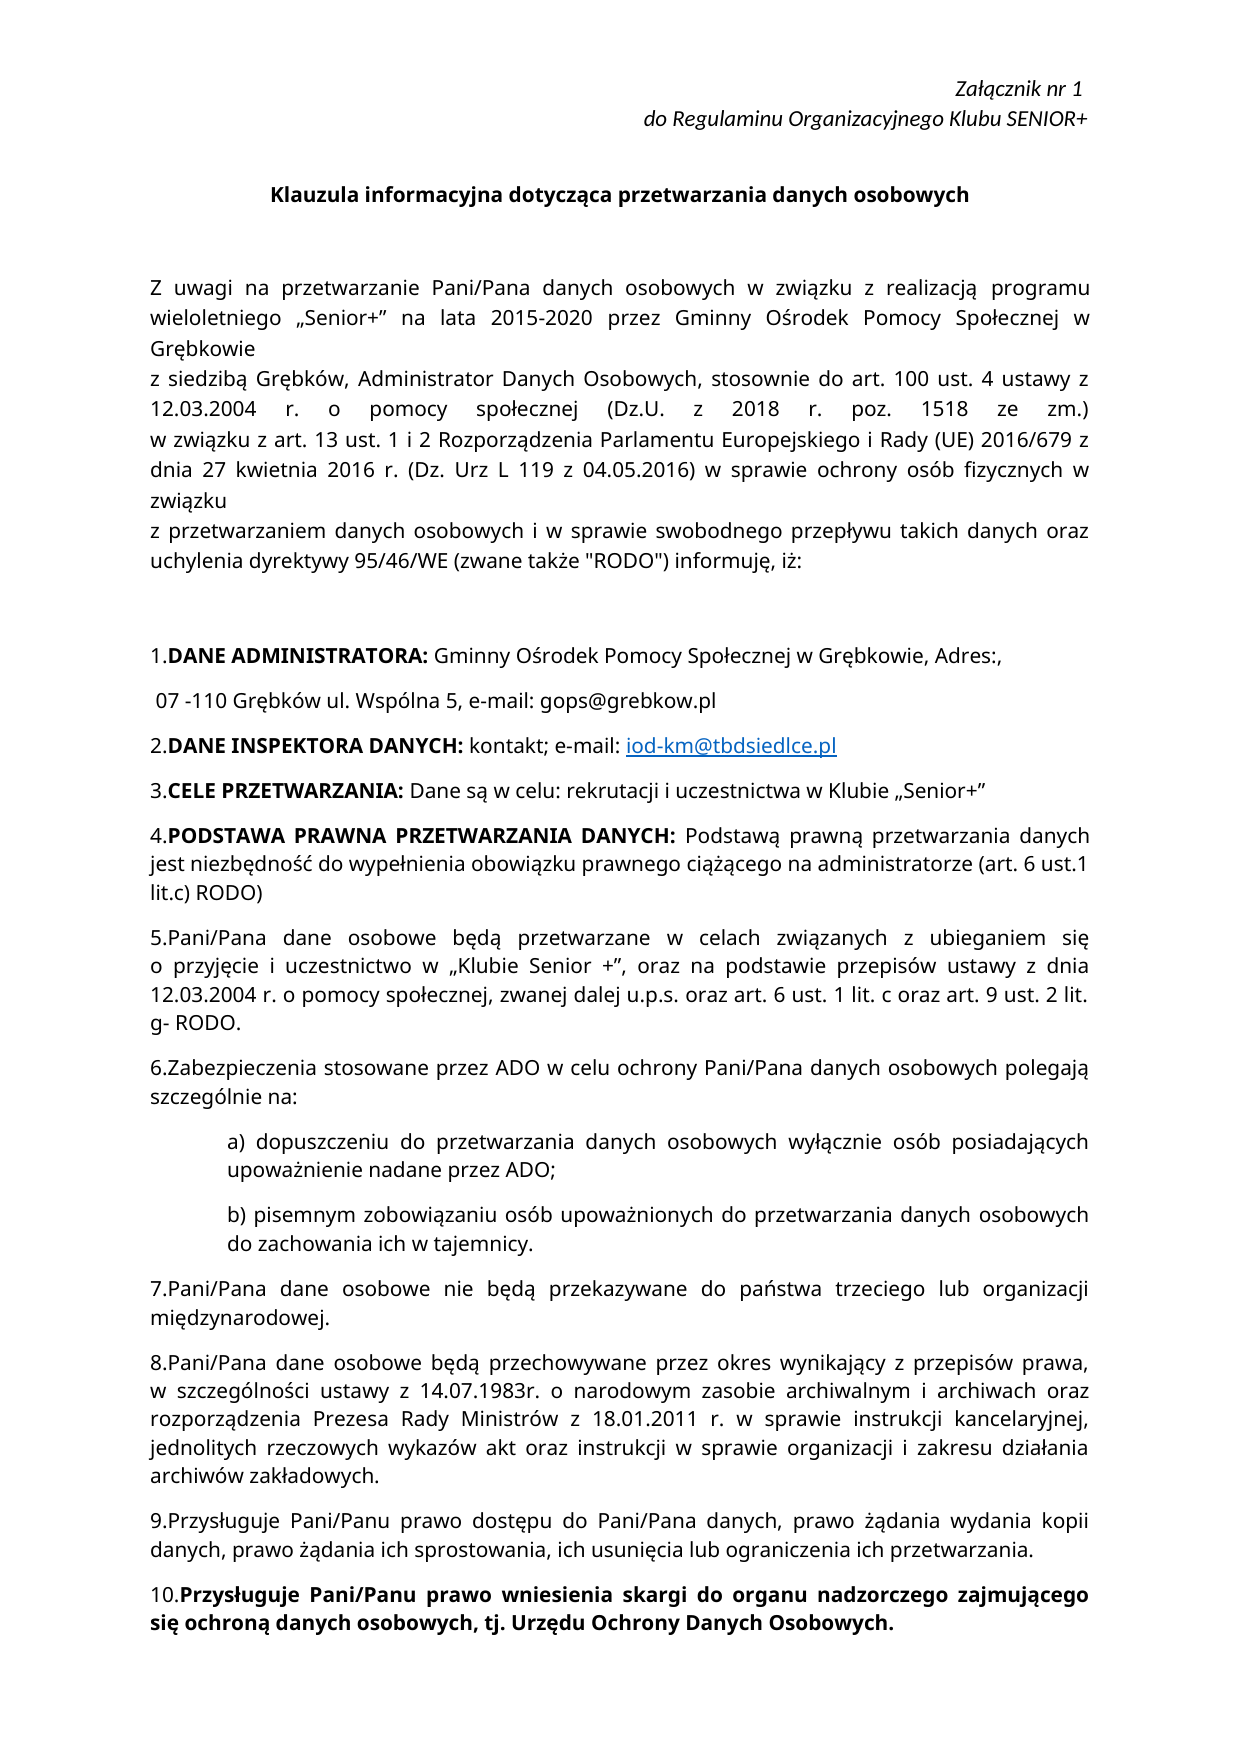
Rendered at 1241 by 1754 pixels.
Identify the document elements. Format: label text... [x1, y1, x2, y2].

list CELE PRZETWARZANIA: Dane są w celu: rekrutacji i uczestnictwa w Klubie „Senior+” [150, 776, 1090, 804]
text 07 -110 Grębków ul. Wspólna 5, e-mail: gops@grebkow.pl [150, 686, 1090, 714]
list Pani/Pana dane osobowe będą przetwarzane w celach związanych z ubieganiem się o przyjęcie i uczestnictwo w „Klubie Senior +”, oraz na podstawie przepisów ustawy z dnia 12.03.2004 r. o pomocy społecznej, zwanej dalej u.p.s. oraz art. 6 ust. 1 lit. c oraz art. 9 ust. 2 lit. g- RODO. [150, 923, 1090, 1037]
text b) pisemnym zobowiązaniu osób upoważnionych do przetwarzania danych osobowych do zachowania ich w tajemnicy. [150, 1201, 1090, 1257]
list Zabezpieczenia stosowane przez ADO w celu ochrony Pani/Pana danych osobowych polegają szczególnie na: [150, 1053, 1090, 1110]
list Przysługuje Pani/Panu prawo dostępu do Pani/Pana danych, prawo żądania wydania kopii danych, prawo żądania ich sprostowania, ich usunięcia lub ograniczenia ich przetwarzania. [150, 1507, 1090, 1563]
list Pani/Pana dane osobowe nie będą przekazywane do państwa trzeciego lub organizacji międzynarodowej. [150, 1274, 1090, 1331]
list Pani/Pana dane osobowe będą przechowywane przez okres wynikający z przepisów prawa, w szczególności ustawy z 14.07.1983r. o narodowym zasobie archiwalnym i archiwach oraz rozporządzenia Prezesa Rady Ministrów z 18.01.2011 r. w sprawie instrukcji kancelaryjnej, jednolitych rzeczowych wykazów akt oraz instrukcji w sprawie organizacji i zakresu działania archiwów zakładowych. [150, 1348, 1090, 1490]
list Przysługuje Pani/Panu prawo wniesienia skargi do organu nadzorczego zajmującego się ochroną danych osobowych, tj. Urzędu Ochrony Danych Osobowych. [150, 1580, 1090, 1637]
text a) dopuszczeniu do przetwarzania danych osobowych wyłącznie osób posiadających upoważnienie nadane przez ADO; [197, 1127, 1090, 1184]
list PODSTAWA PRAWNA PRZETWARZANIA DANYCH: Podstawą prawną przetwarzania danych jest niezbędność do wypełnienia obowiązku prawnego ciążącego na administratorze (art. 6 ust.1 lit.c) RODO) [150, 821, 1090, 906]
list DANE ADMINISTRATORA: Gminny Ośrodek Pomocy Społecznej w Grębkowie, Adres:, [150, 641, 1090, 669]
text Z uwagi na przetwarzanie Pani/Pana danych osobowych w związku z realizacją programu wieloletniego „Senior+” na lata 2015-2020 przez Gminny Ośrodek Pomocy Społecznej w Grębkowie z siedzibą Grębków, Administrator Danych Osobowych, stosownie do art. 100 ust. 4 ustawy z 12.03.2004 r. o pomocy społecznej (Dz.U. z 2018 r. poz. 1518 ze zm.) w związku z art. 13 ust. 1 i 2 Rozporządzenia Parlamentu Europejskiego i Rady (UE) 2016/679 z dnia 27 kwietnia 2016 r. (Dz. Urz L 119 z 04.05.2016) w sprawie ochrony osób fizycznych w związku z przetwarzaniem danych osobowych i w sprawie swobodnego przepływu takich danych oraz uchylenia dyrektywy 95/46/WE (zwane także "RODO") informuję, iż: [150, 273, 1090, 575]
text Klauzula informacyjna dotycząca przetwarzania danych osobowych [150, 181, 1090, 209]
list DANE INSPEKTORA DANYCH: kontakt; e-mail: iod-km@tbdsiedlce.pl [150, 731, 1090, 759]
